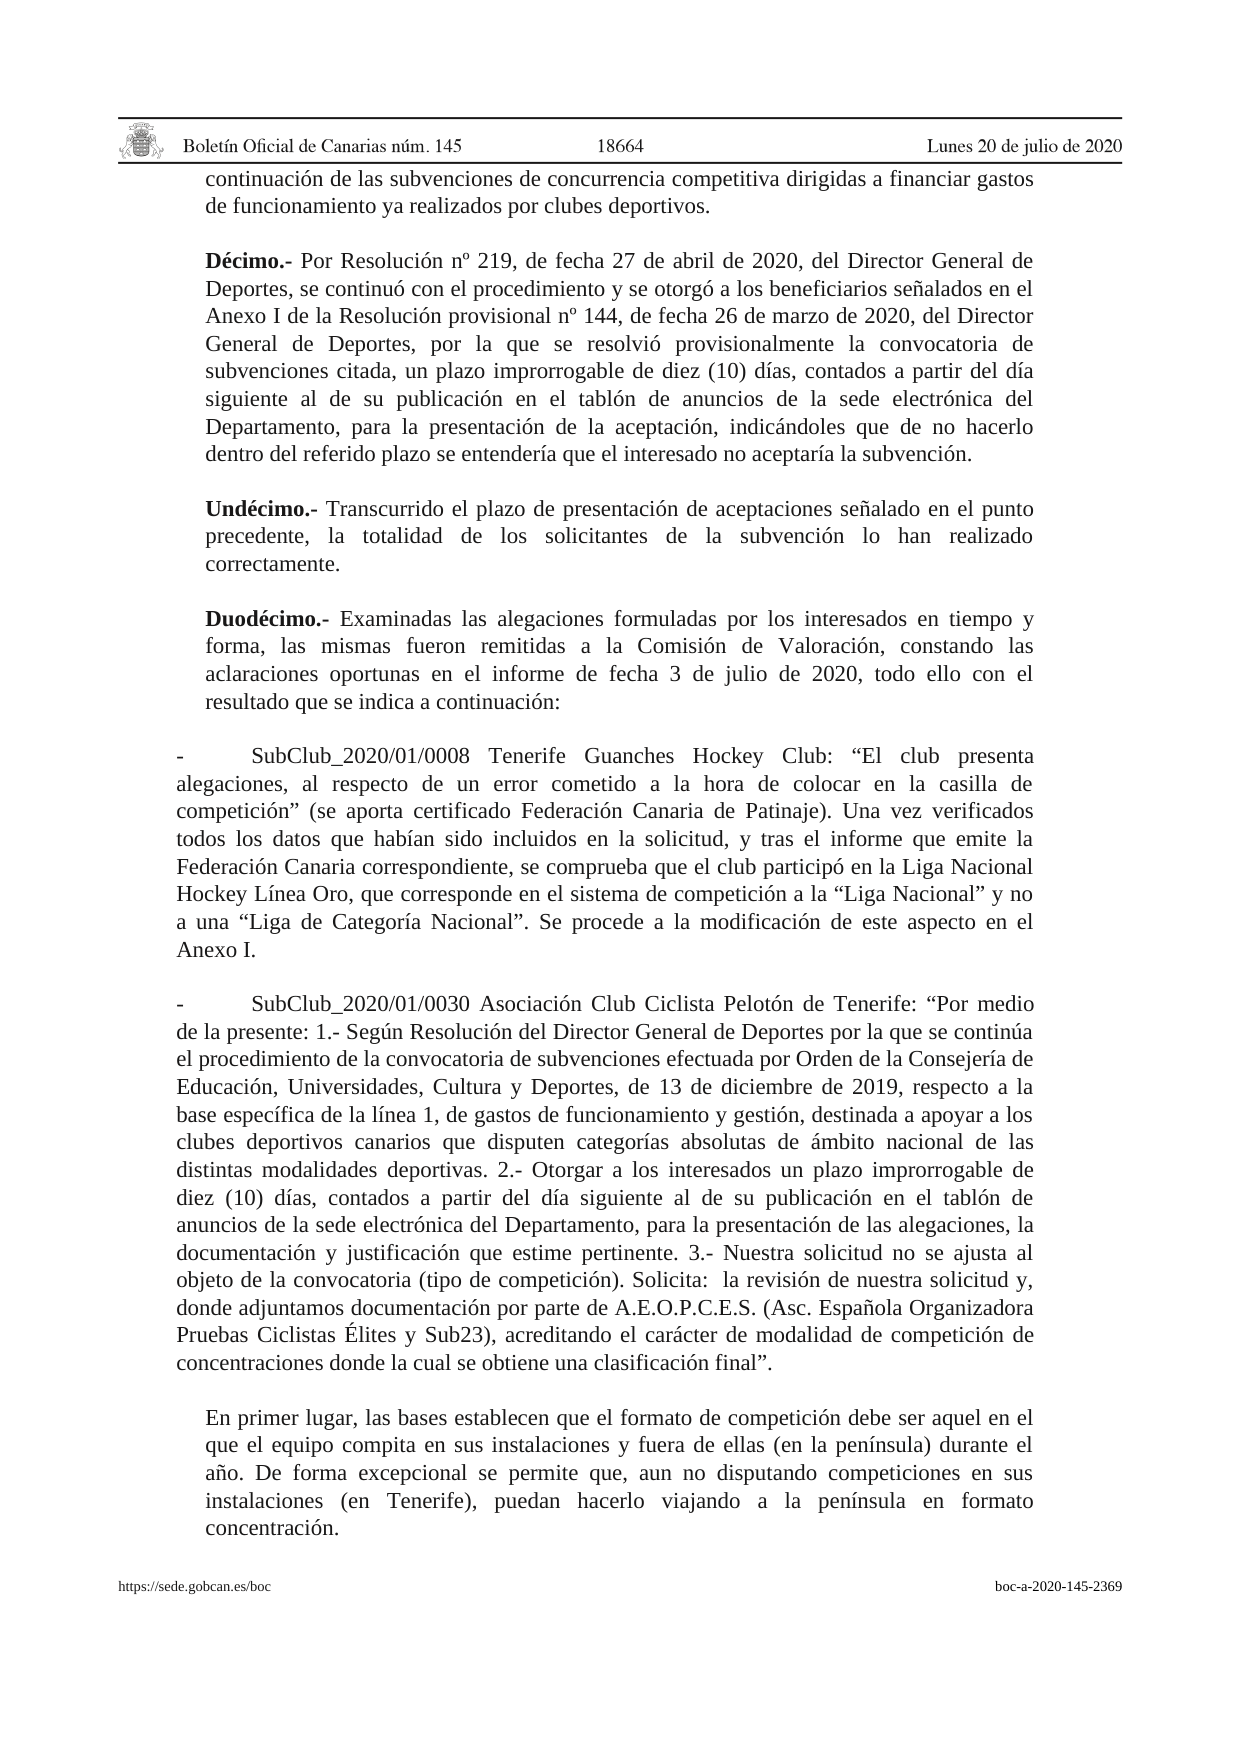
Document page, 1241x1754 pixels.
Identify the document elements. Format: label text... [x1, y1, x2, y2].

list SubClub_2020/01/0030 Asociación Club Ciclista Pelotón de Tenerife: “Por medio de la presente: 1.- Según Resolución del Director General de Deportes por la que se continúa el procedimiento de la convocatoria de subvenciones efectuada por Orden de la Consejería de Educación, Universidades, Cultura y Deportes, de 13 de diciembre de 2019, respecto a la base específica de la línea 1, de gastos de funcionamiento y gestión, destinada a apoyar a los clubes deportivos canarios que disputen categorías absolutas de ámbito nacional de las distintas modalidades deportivas. 2.- Otorgar a los interesados un plazo improrrogable de diez (10) días, contados a partir del día siguiente al de su publicación en el tablón de anuncios de la sede electrónica del Departamento, para la presentación de las alegaciones, la documentación y justificación que estime pertinente. 3.- Nuestra solicitud no se ajusta al objeto de la convocatoria (tipo de competición). Solicita: la revisión de nuestra solicitud y, donde adjuntamos documentación por parte de A.E.O.P.C.E.S. (Asc. Española Organizadora Pruebas Ciclistas Élites y Sub23), acreditando el carácter de modalidad de competición de concentraciones donde la cual se obtiene una clasificación final”. [176, 990, 1035, 1376]
text [205, 144, 1035, 161]
text continuación de las subvenciones de concurrencia competitiva dirigidas a financiar gastos de funcionamiento ya realizados por clubes deportivos. [205, 164, 1035, 219]
text Décimo.- Por Resolución nº 219, de fecha 27 de abril de 2020, del Director General de Deportes, se continuó con el procedimiento y se otorgó a los beneficiarios señalados en el Anexo I de la Resolución provisional nº 144, de fecha 26 de marzo de 2020, del Director General de Deportes, por la que se resolvió provisionalmente la convocatoria de subvenciones citada, un plazo improrrogable de diez (10) días, contados a partir del día siguiente al de su publicación en el tablón de anuncios de la sede electrónica del Departamento, para la presentación de la aceptación, indicándoles que de no hacerlo dentro del referido plazo se entendería que el interesado no aceptaría la subvención. [205, 247, 1035, 467]
text En primer lugar, las bases establecen que el formato de competición debe ser aquel en el que el equipo compita en sus instalaciones y fuera de ellas (en la península) durante el año. De forma excepcional se permite que, aun no disputando competiciones en sus instalaciones (en Tenerife), puedan hacerlo viajando a la península en formato concentración. [205, 1404, 1035, 1541]
list SubClub_2020/01/0008 Tenerife Guanches Hockey Club: “El club presenta alegaciones, al respecto de un error cometido a la hora de colocar en la casilla de competición” (se aporta certificado Federación Canaria de Patinaje). Una vez verificados todos los datos que habían sido incluidos en la solicitud, y tras el informe que emite la Federación Canaria correspondiente, se comprueba que el club participó en la Liga Nacional Hockey Línea Oro, que corresponde en el sistema de competición a la “Liga Nacional” y no a una “Liga de Categoría Nacional”. Se procede a la modificación de este aspecto en el Anexo I. [176, 742, 1035, 962]
text Undécimo.- Transcurrido el plazo de presentación de aceptaciones señalado en el punto precedente, la totalidad de los solicitantes de la subvención lo han realizado correctamente. [205, 495, 1035, 577]
text Duodécimo.- Examinadas las alegaciones formuladas por los interesados en tiempo y forma, las mismas fueron remitidas a la Comisión de Valoración, constando las aclaraciones oportunas en el informe de fecha 3 de julio de 2020, todo ello con el resultado que se indica a continuación: [205, 605, 1035, 714]
